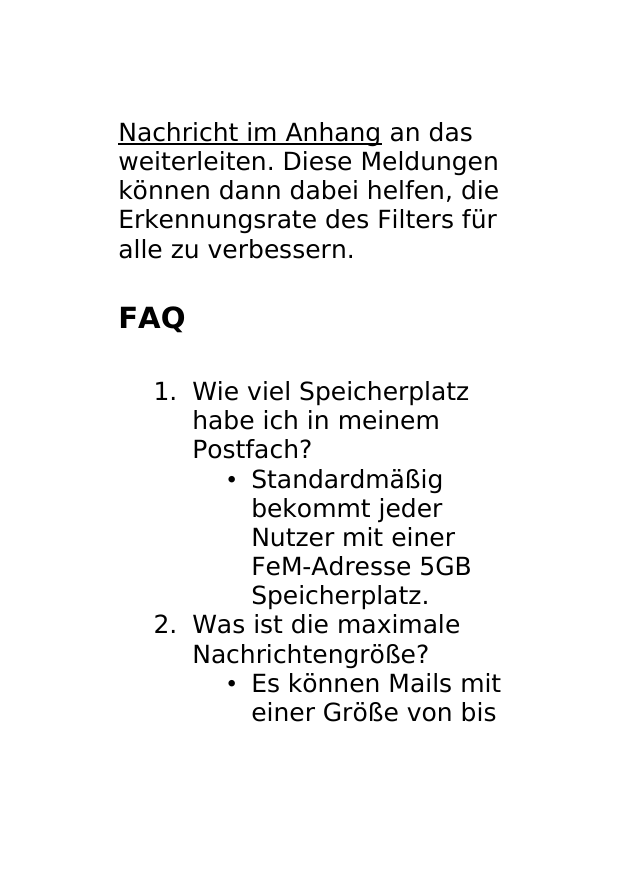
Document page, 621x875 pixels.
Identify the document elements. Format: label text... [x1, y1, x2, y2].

list Was ist die maximale Nachrichtengröße? [177, 611, 502, 669]
list Wie viel Speicherplatz habe ich in meinem Postfach? [177, 377, 502, 465]
list Standardmäßig bekommt jeder Nutzer mit einer FeM-Adresse 5GB Speicherplatz. [236, 465, 502, 611]
text Nachricht im Anhang an das weiterleiten. Diese Meldungen können dann dabei helfen, die Erkennungsrate des Filters für alle zu verbessern. [118, 118, 502, 264]
list Es können Mails mit einer Größe von bis [236, 669, 502, 727]
subtitle FAQ [118, 301, 502, 335]
